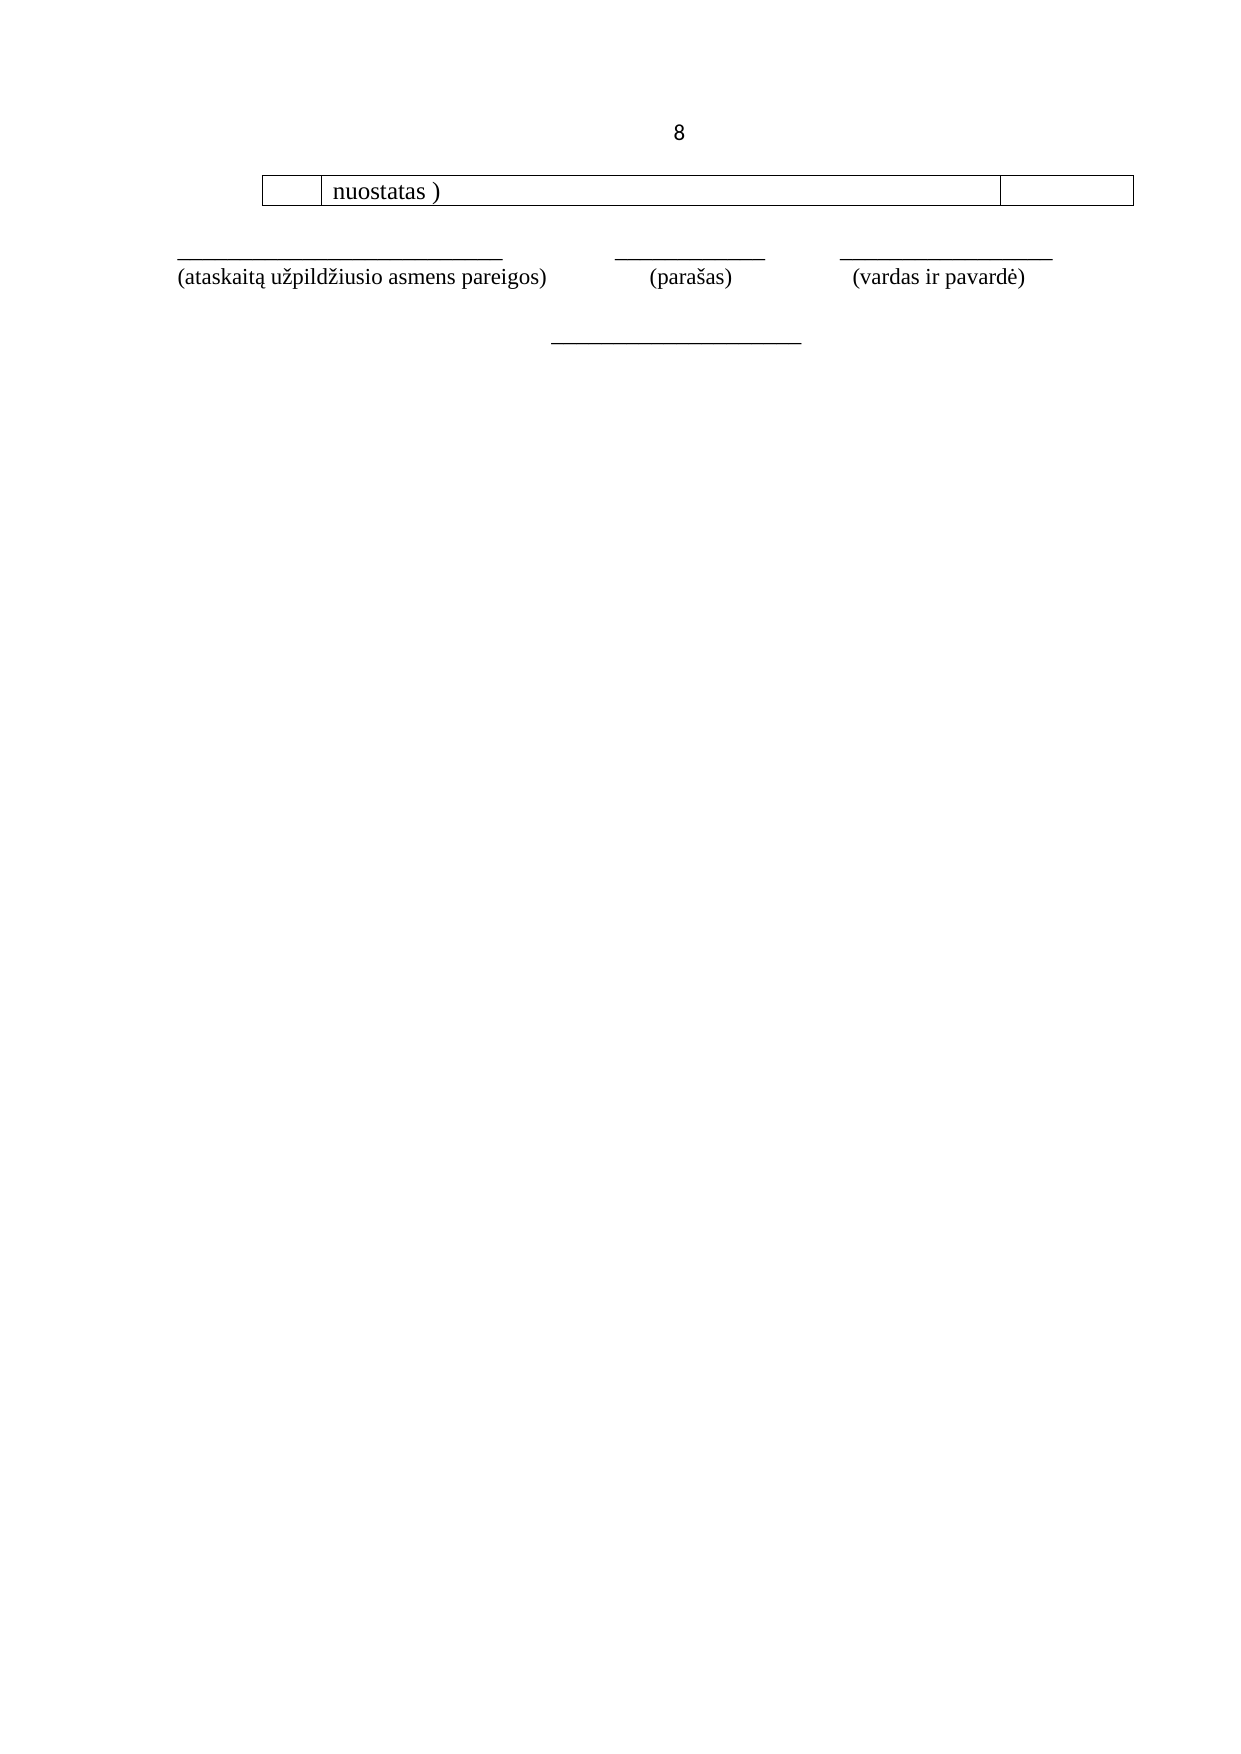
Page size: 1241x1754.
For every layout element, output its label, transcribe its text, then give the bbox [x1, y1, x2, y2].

table_cell [1001, 176, 1133, 205]
text ____________________ [177, 318, 1175, 347]
text (ataskaitą užpildžiusio asmens pareigos) (parašas) (vardas ir pavardė) [177, 263, 1181, 289]
table_cell [263, 176, 321, 205]
text __________________________ ____________ _________________ [177, 234, 1181, 263]
table_cell nuostatas ) [322, 176, 1000, 205]
